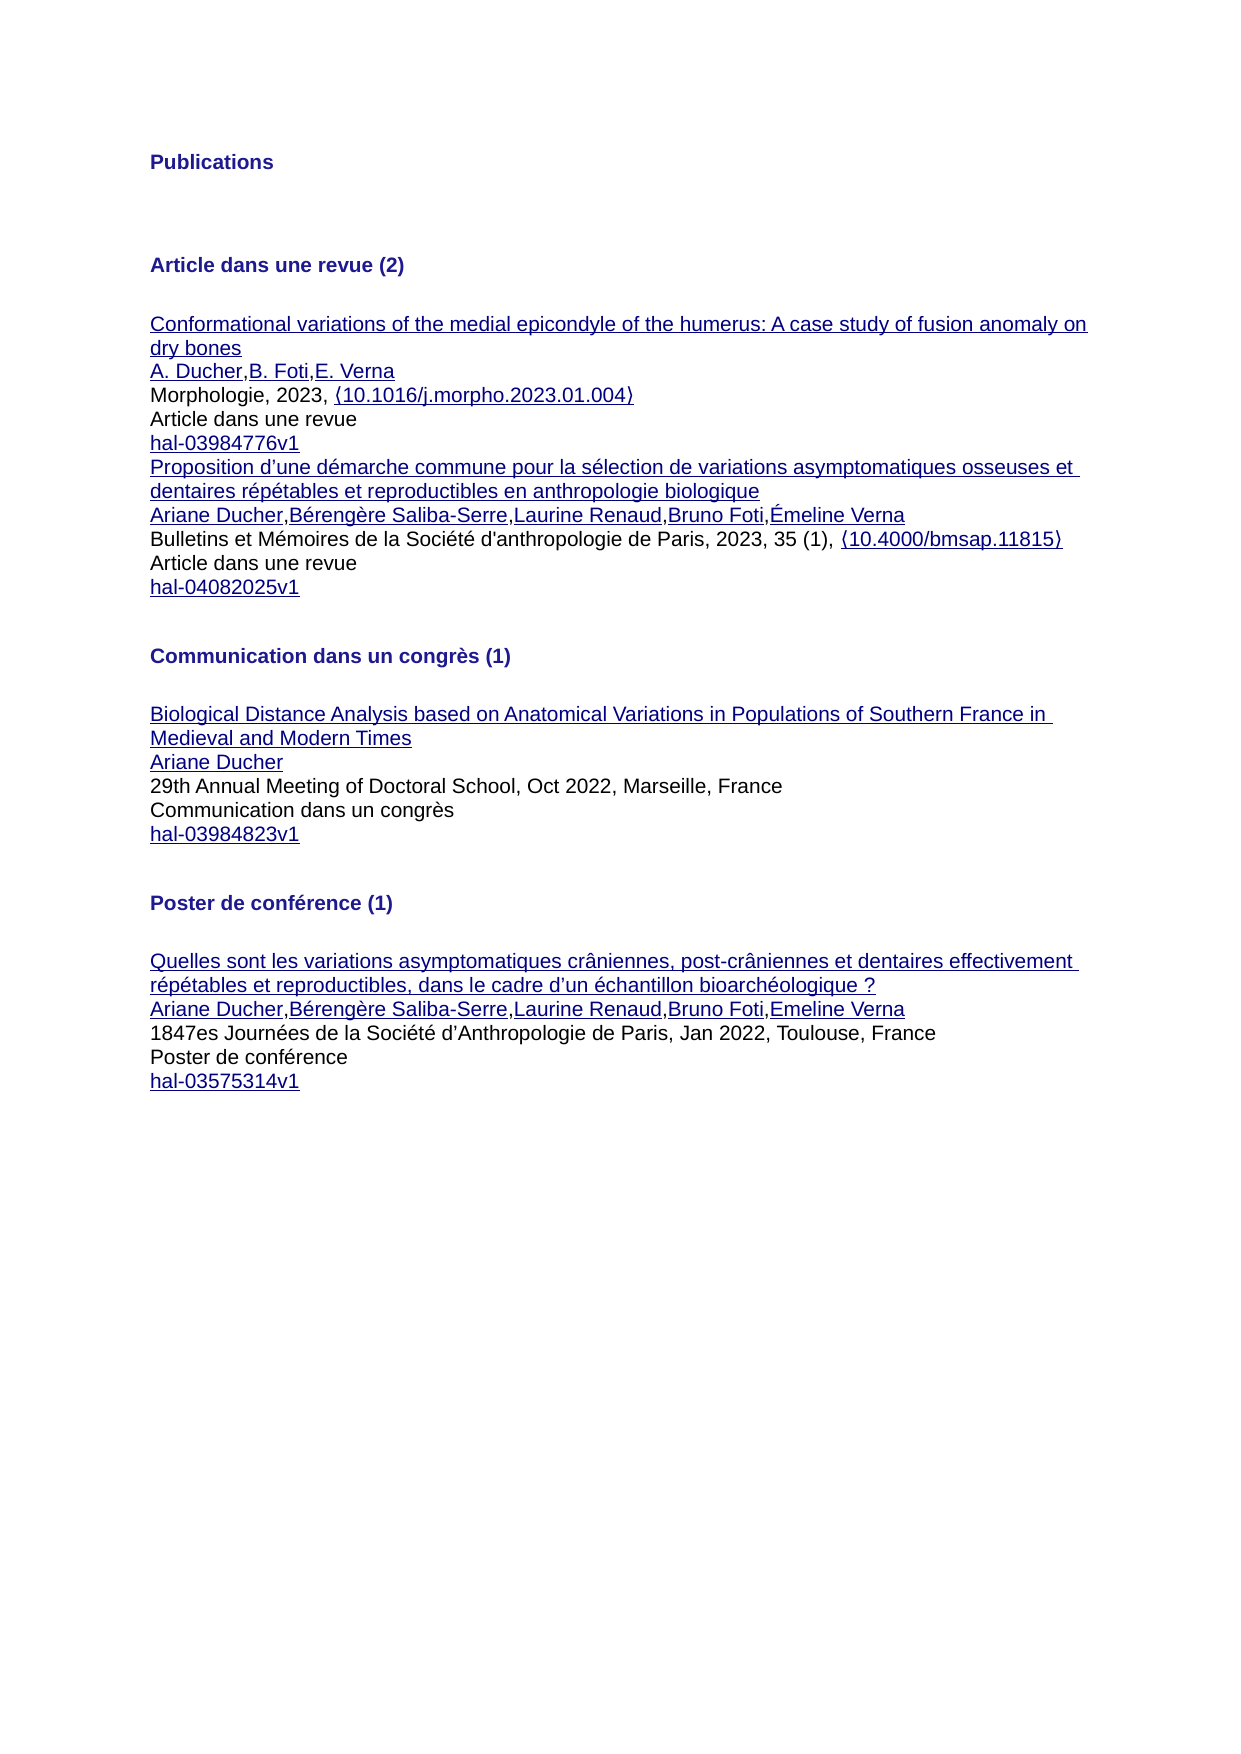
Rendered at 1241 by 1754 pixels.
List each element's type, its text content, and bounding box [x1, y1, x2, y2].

subtitle Poster de conférence (1) [150, 891, 1090, 914]
table_header Quelles sont les variations asymptomatiques crâniennes, post-crâniennes et dentaires effectivement répétables et reproductibles, dans le cadre d’un échantillon bioarchéologique ? Ariane Ducher,Bérengère Saliba-Serre,Laurine Renaud,Bruno Foti,Emeline Verna 1847es Journées de la Société d’Anthropologie de Paris, Jan 2022, Toulouse, France Poster de conférence hal-03575314v1 [150, 949, 1090, 1093]
subtitle Publications [150, 150, 1090, 174]
table_header Conformational variations of the medial epicondyle of the humerus: A case study of fusion anomaly on dry bones A. Ducher,B. Foti,E. Verna Morphologie, 2023, ⟨10.1016/j.morpho.2023.01.004⟩ Article dans une revue hal-03984776v1 [150, 311, 1090, 455]
subtitle Article dans une revue (2) [150, 253, 1090, 277]
subtitle Communication dans un congrès (1) [150, 644, 1090, 668]
table_header Biological Distance Analysis based on Anatomical Variations in Populations of Southern France in Medieval and Modern Times Ariane Ducher 29th Annual Meeting of Doctoral School, Oct 2022, Marseille, France Communication dans un congrès hal-03984823v1 [150, 702, 1090, 846]
table_cell Proposition d’une démarche commune pour la sélection de variations asymptomatiques osseuses et dentaires répétables et reproductibles en anthropologie biologique Ariane Ducher,Bérengère Saliba-Serre,Laurine Renaud,Bruno Foti,Émeline Verna Bulletins et Mémoires de la Société d'anthropologie de Paris, 2023, 35 (1), ⟨10.4000/bmsap.11815⟩ Article dans une revue hal-04082025v1 [150, 455, 1090, 599]
